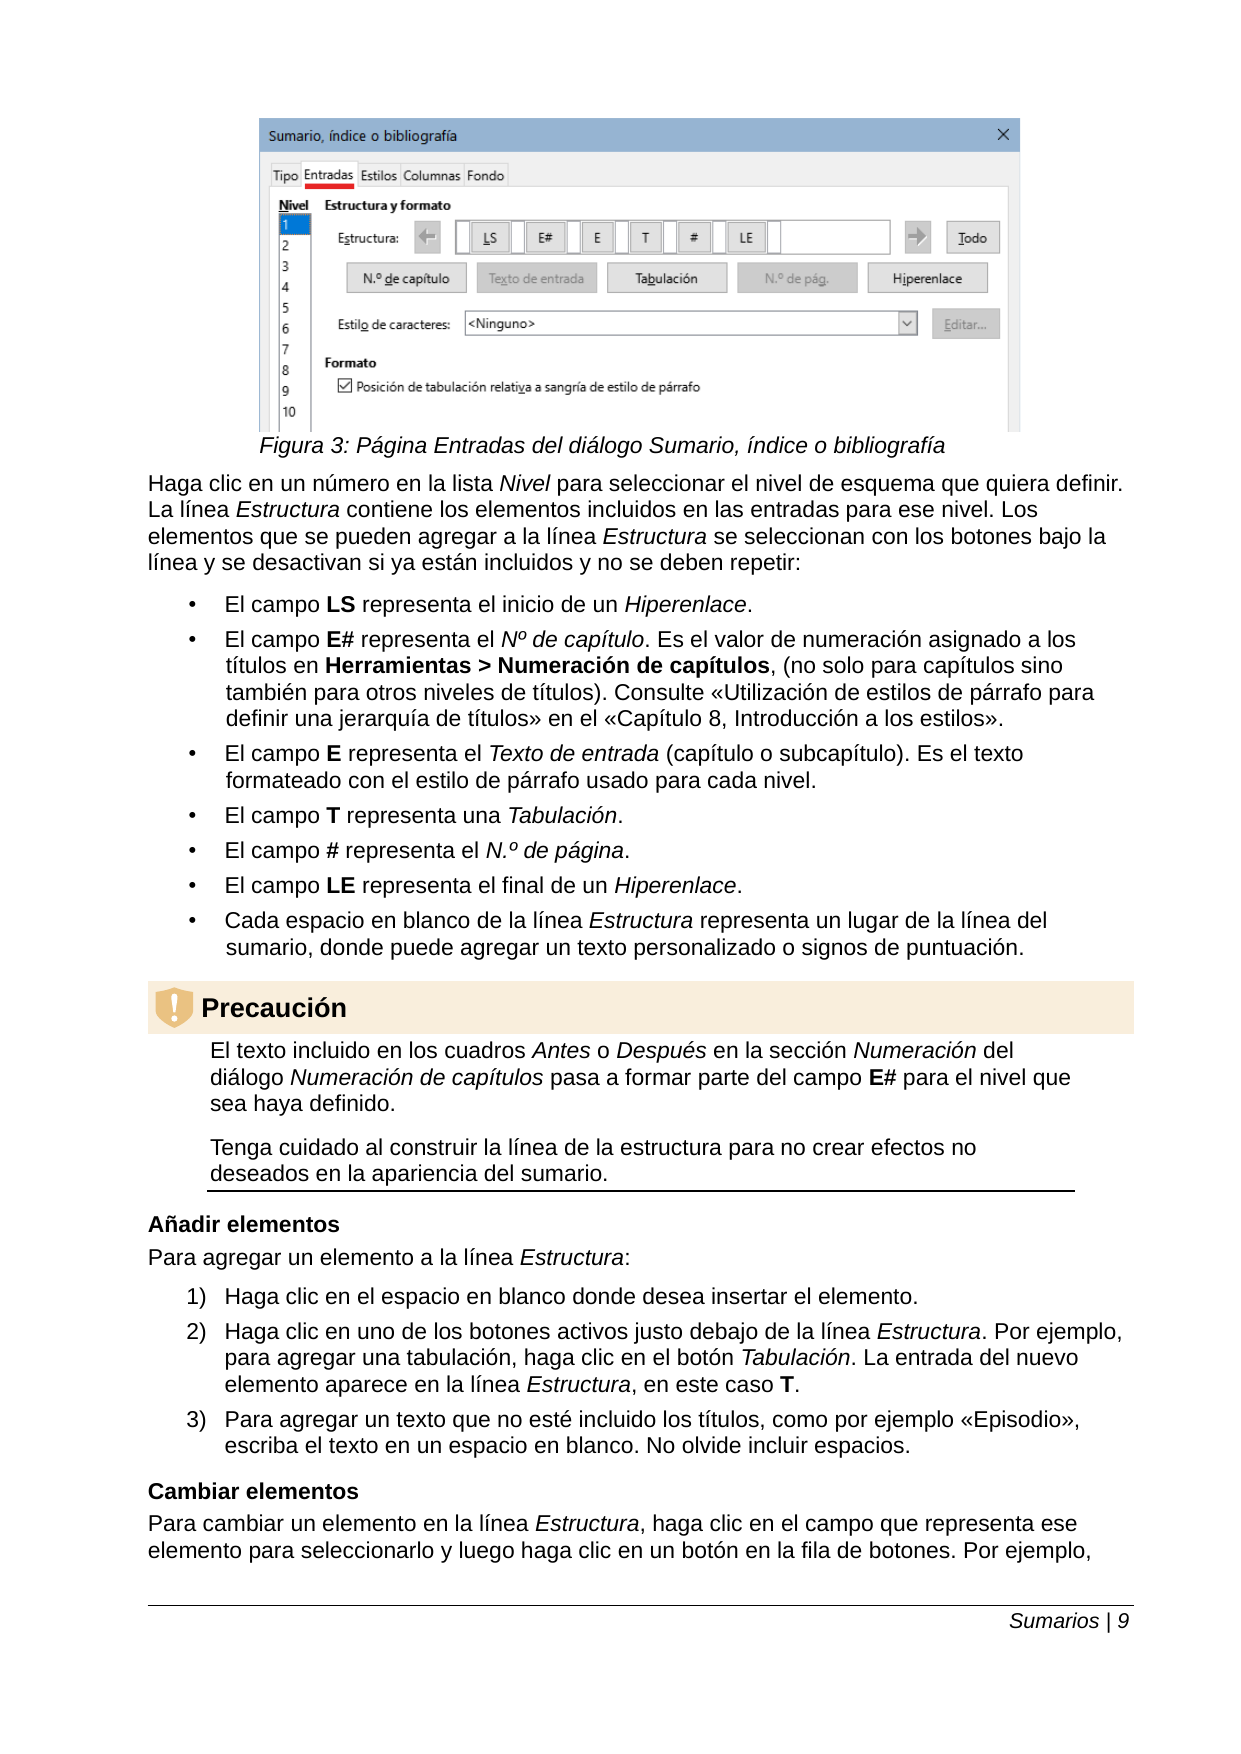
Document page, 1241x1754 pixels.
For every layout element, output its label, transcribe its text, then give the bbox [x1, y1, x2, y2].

subtitle Añadir elementos [148, 1211, 1134, 1238]
text El texto incluido en los cuadros Antes o Después en la sección Numeración del diálogo Numeración de capítulos pasa a formar parte del campo E# para el nivel que sea haya definido. [207, 1034, 1075, 1116]
list Cada espacio en blanco de la línea Estructura representa un lugar de la línea del sumario, donde puede agregar un texto personalizado o signos de puntuación. [185, 904, 1134, 963]
list El campo E# representa el Nº de capítulo. Es el valor de numeración asignado a los títulos en Herramientas > Numeración de capítulos, (no solo para capítulos sino también para otros niveles de títulos). Consulte «Utilización de estilos de párrafo para definir una jerarquía de títulos» en el «Capítulo 8, Introducción a los estilos». [185, 623, 1134, 731]
subtitle Cambiar elementos [148, 1478, 1134, 1504]
list Haga clic en uno de los botones activos justo debajo de la línea Estructura. Por ejemplo, para agregar una tabulación, haga clic en el botón Tabulación. La entrada del nuevo elemento aparece en la línea Estructura, en este caso T. [207, 1318, 1134, 1397]
text Figura 3: Página Entradas del diálogo Sumario, índice o bibliografía [259, 118, 1022, 458]
list El campo # representa el N.º de página. [185, 834, 1134, 863]
picture [259, 118, 1021, 432]
subtitle Precaución [148, 981, 1134, 1034]
list Haga clic en el espacio en blanco donde desea insertar el elemento. [207, 1283, 1134, 1309]
text Haga clic en un número en la lista Nivel para seleccionar el nivel de esquema que quiera definir. La línea Estructura contiene los elementos incluidos en las entradas para ese nivel. Los elementos que se pueden agregar a la línea Estructura se seleccionan con los botones bajo la línea y se desactivan si ya están incluidos y no se deben repetir: [148, 470, 1134, 575]
list El campo E representa el Texto de entrada (capítulo o subcapítulo). Es el texto formateado con el estilo de párrafo usado para cada nivel. [185, 737, 1134, 793]
text Para cambiar un elemento en la línea Estructura, haga clic en el campo que representa ese elemento para seleccionarlo y luego haga clic en un botón en la fila de botones. Por ejemplo, [148, 1510, 1134, 1563]
list Para agregar un texto que no esté incluido los títulos, como por ejemplo «Episodio», escriba el texto en un espacio en blanco. No olvide incluir espacios. [207, 1406, 1134, 1458]
list El campo LS representa el inicio de un Hiperenlace. [185, 588, 1134, 617]
list El campo LE representa el final de un Hiperenlace. [185, 869, 1134, 899]
text Tenga cuidado al construir la línea de la estructura para no crear efectos no deseados en la apariencia del sumario. [207, 1131, 1075, 1190]
list El campo T representa una Tabulación. [185, 799, 1134, 828]
list Para agregar un elemento a la línea Estructura: [148, 1244, 1134, 1270]
